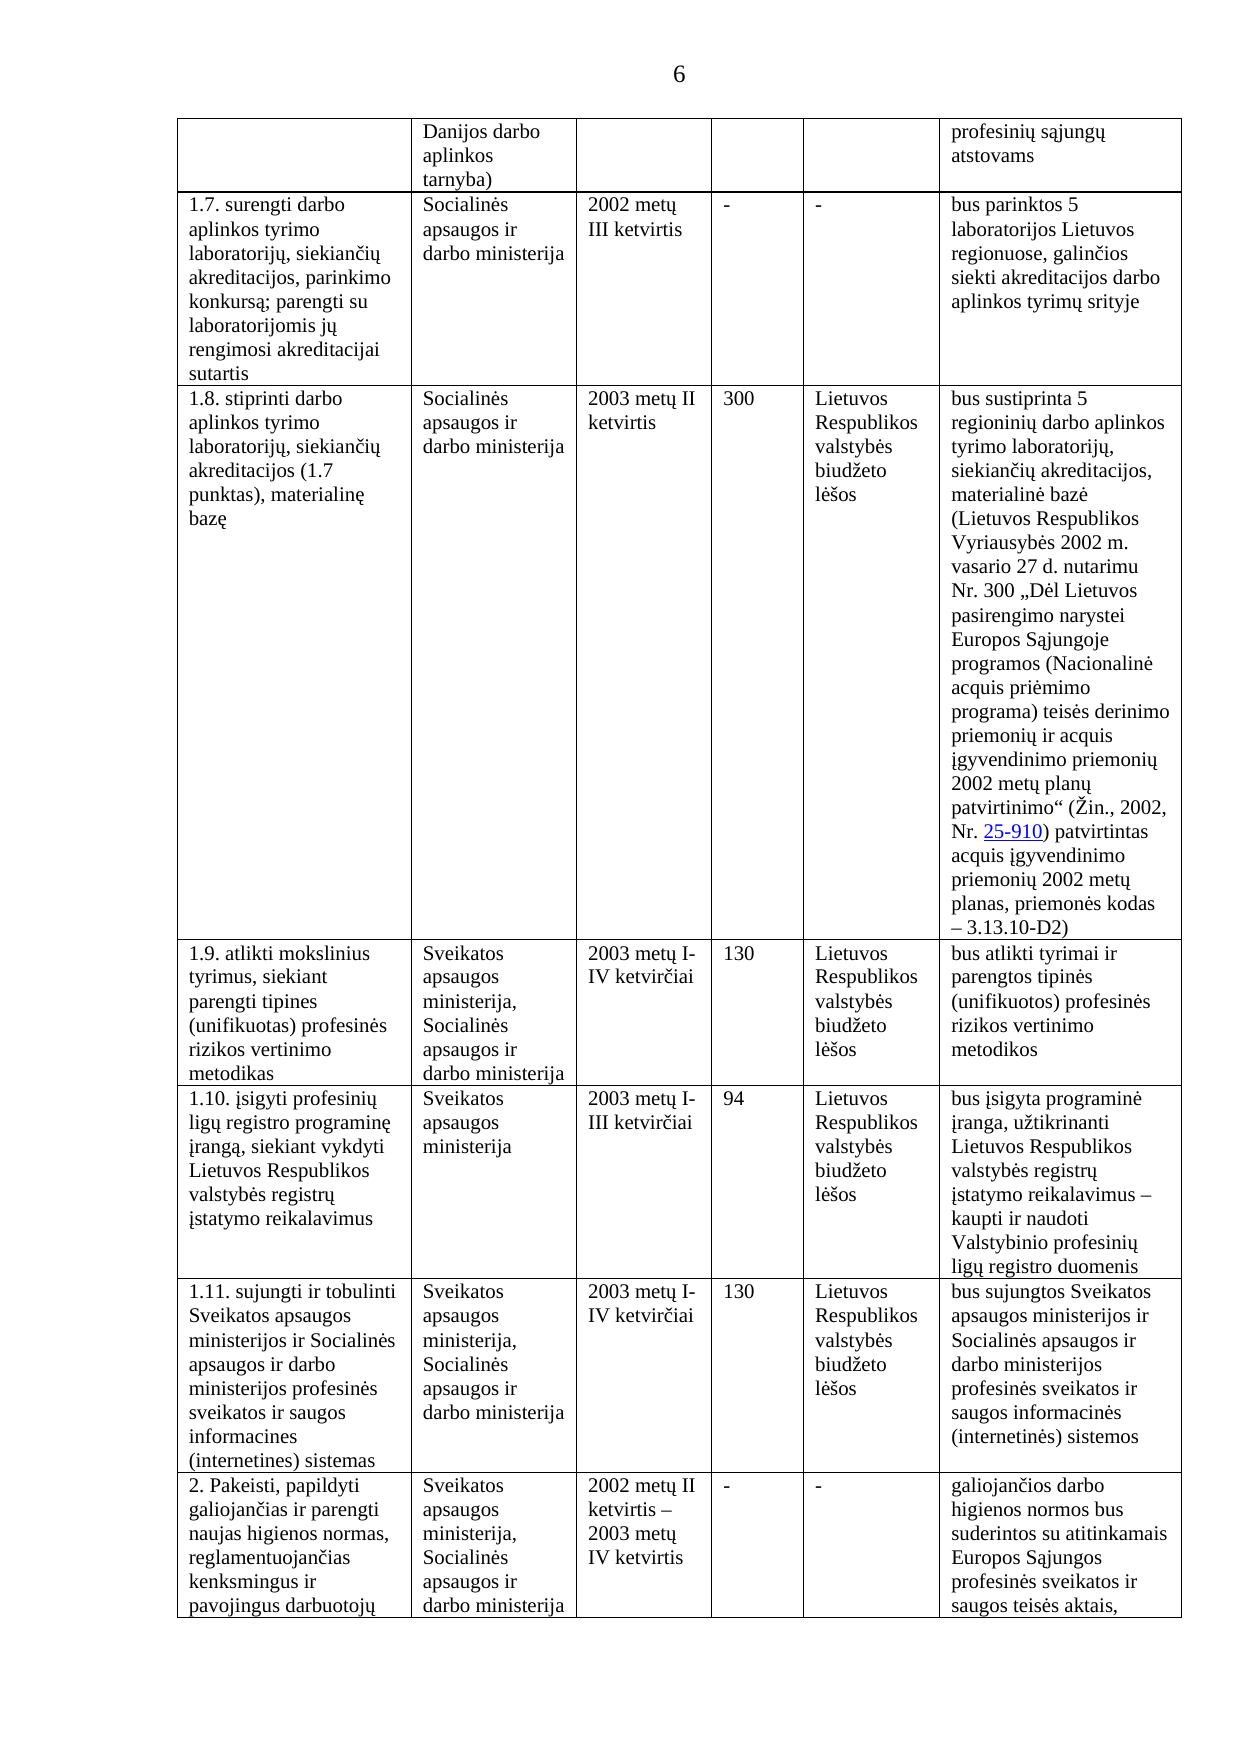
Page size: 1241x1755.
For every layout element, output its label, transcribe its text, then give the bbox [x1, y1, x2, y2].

table_cell bus atlikti tyrimai ir parengtos tipinės (unifikuotos) profesinės rizikos vertinimo metodikos [940, 940, 1181, 1085]
table_cell Socialinės apsaugos ir darbo ministerija [412, 386, 576, 939]
table_cell 2003 metų I-IV ketvirčiai [577, 940, 711, 1085]
table_cell 130 [712, 1279, 803, 1472]
table_cell 1.9. atlikti mokslinius tyrimus, siekiant parengti tipines (unifikuotas) profesinės rizikos vertinimo metodikas [178, 940, 411, 1085]
table_cell profesinių sąjungų atstovams [940, 119, 1181, 191]
table_cell - [804, 1473, 939, 1617]
table_cell 1.8. stiprinti darbo aplinkos tyrimo laboratorijų, siekiančių akreditacijos (1.7 punktas), materialinę bazę [178, 386, 411, 939]
table_cell bus sujungtos Sveikatos apsaugos ministerijos ir Socialinės apsaugos ir darbo ministerijos profesinės sveikatos ir saugos informacinės (internetinės) sistemos [940, 1279, 1181, 1472]
table_cell 2003 metų I-III ketvirčiai [577, 1086, 711, 1278]
table_cell - [712, 119, 803, 191]
table_cell - [712, 193, 803, 385]
table_cell Sveikatos apsaugos ministerija, Socialinės apsaugos ir darbo ministerija [412, 940, 576, 1085]
table_cell - [712, 1473, 803, 1617]
table_cell 1.10. įsigyti profesinių ligų registro programinę įrangą, siekiant vykdyti Lietuvos Respublikos valstybės registrų įstatymo reikalavimus [178, 1086, 411, 1278]
table_cell [178, 119, 411, 191]
table_cell 94 [712, 1086, 803, 1278]
table_cell 300 [712, 386, 803, 939]
table_cell Danijos darbo aplinkos tarnyba) [412, 119, 576, 191]
table_cell bus įsigyta programinė įranga, užtikrinanti Lietuvos Respublikos valstybės registrų įstatymo reikalavimus – kaupti ir naudoti Valstybinio profesinių ligų registro duomenis [940, 1086, 1181, 1278]
table_cell 2. Pakeisti, papildyti galiojančias ir parengti naujas higienos normas, reglamentuojančias kenksmingus ir pavojingus darbuotojų [178, 1473, 411, 1617]
table_cell Lietuvos Respublikos valstybės biudžeto lėšos [804, 940, 939, 1085]
table_cell 130 [712, 940, 803, 1085]
table_cell Lietuvos Respublikos valstybės biudžeto lėšos [804, 1279, 939, 1472]
table_cell Sveikatos apsaugos ministerija, Socialinės apsaugos ir darbo ministerija [412, 1473, 576, 1617]
table_cell [577, 119, 711, 191]
table_cell 2003 metų II ketvirtis [577, 386, 711, 939]
table_cell Lietuvos Respublikos valstybės biudžeto lėšos [804, 386, 939, 939]
table_cell galiojančios darbo higienos normos bus suderintos su atitinkamais Europos Sąjungos profesinės sveikatos ir saugos teisės aktais, [940, 1473, 1181, 1617]
table_cell 1.11. sujungti ir tobulinti Sveikatos apsaugos ministerijos ir Socialinės apsaugos ir darbo ministerijos profesinės sveikatos ir saugos informacines (internetines) sistemas [178, 1279, 411, 1472]
table_cell 2002 metų III ketvirtis [577, 193, 711, 385]
table_cell 2003 metų I-IV ketvirčiai [577, 1279, 711, 1472]
table_cell - [804, 119, 939, 191]
table_cell Lietuvos Respublikos valstybės biudžeto lėšos [804, 1086, 939, 1278]
table_cell Sveikatos apsaugos ministerija, Socialinės apsaugos ir darbo ministerija [412, 1279, 576, 1472]
table_cell 2002 metų II ketvirtis – 2003 metų IV ketvirtis [577, 1473, 711, 1617]
table_cell 1.7. surengti darbo aplinkos tyrimo laboratorijų, siekiančių akreditacijos, parinkimo konkursą; parengti su laboratorijomis jų rengimosi akreditacijai sutartis [178, 193, 411, 385]
table_cell bus sustiprinta 5 regioninių darbo aplinkos tyrimo laboratorijų, siekiančių akreditacijos, materialinė bazė (Lietuvos Respublikos Vyriausybės 2002 m. vasario 27 d. nutarimu Nr. 300 „Dėl Lietuvos pasirengimo narystei Europos Sąjungoje programos (Nacionalinė acquis priėmimo programa) teisės derinimo priemonių ir acquis įgyvendinimo priemonių 2002 metų planų patvirtinimo“ (Žin., 2002, Nr. 25-910) patvirtintas acquis įgyvendinimo priemonių 2002 metų planas, priemonės kodas – 3.13.10-D2) [940, 386, 1181, 939]
table_cell bus parinktos 5 laboratorijos Lietuvos regionuose, galinčios siekti akreditacijos darbo aplinkos tyrimų srityje [940, 193, 1181, 385]
table_cell Sveikatos apsaugos ministerija [412, 1086, 576, 1278]
table_cell Socialinės apsaugos ir darbo ministerija [412, 193, 576, 385]
table_cell - [804, 193, 939, 385]
